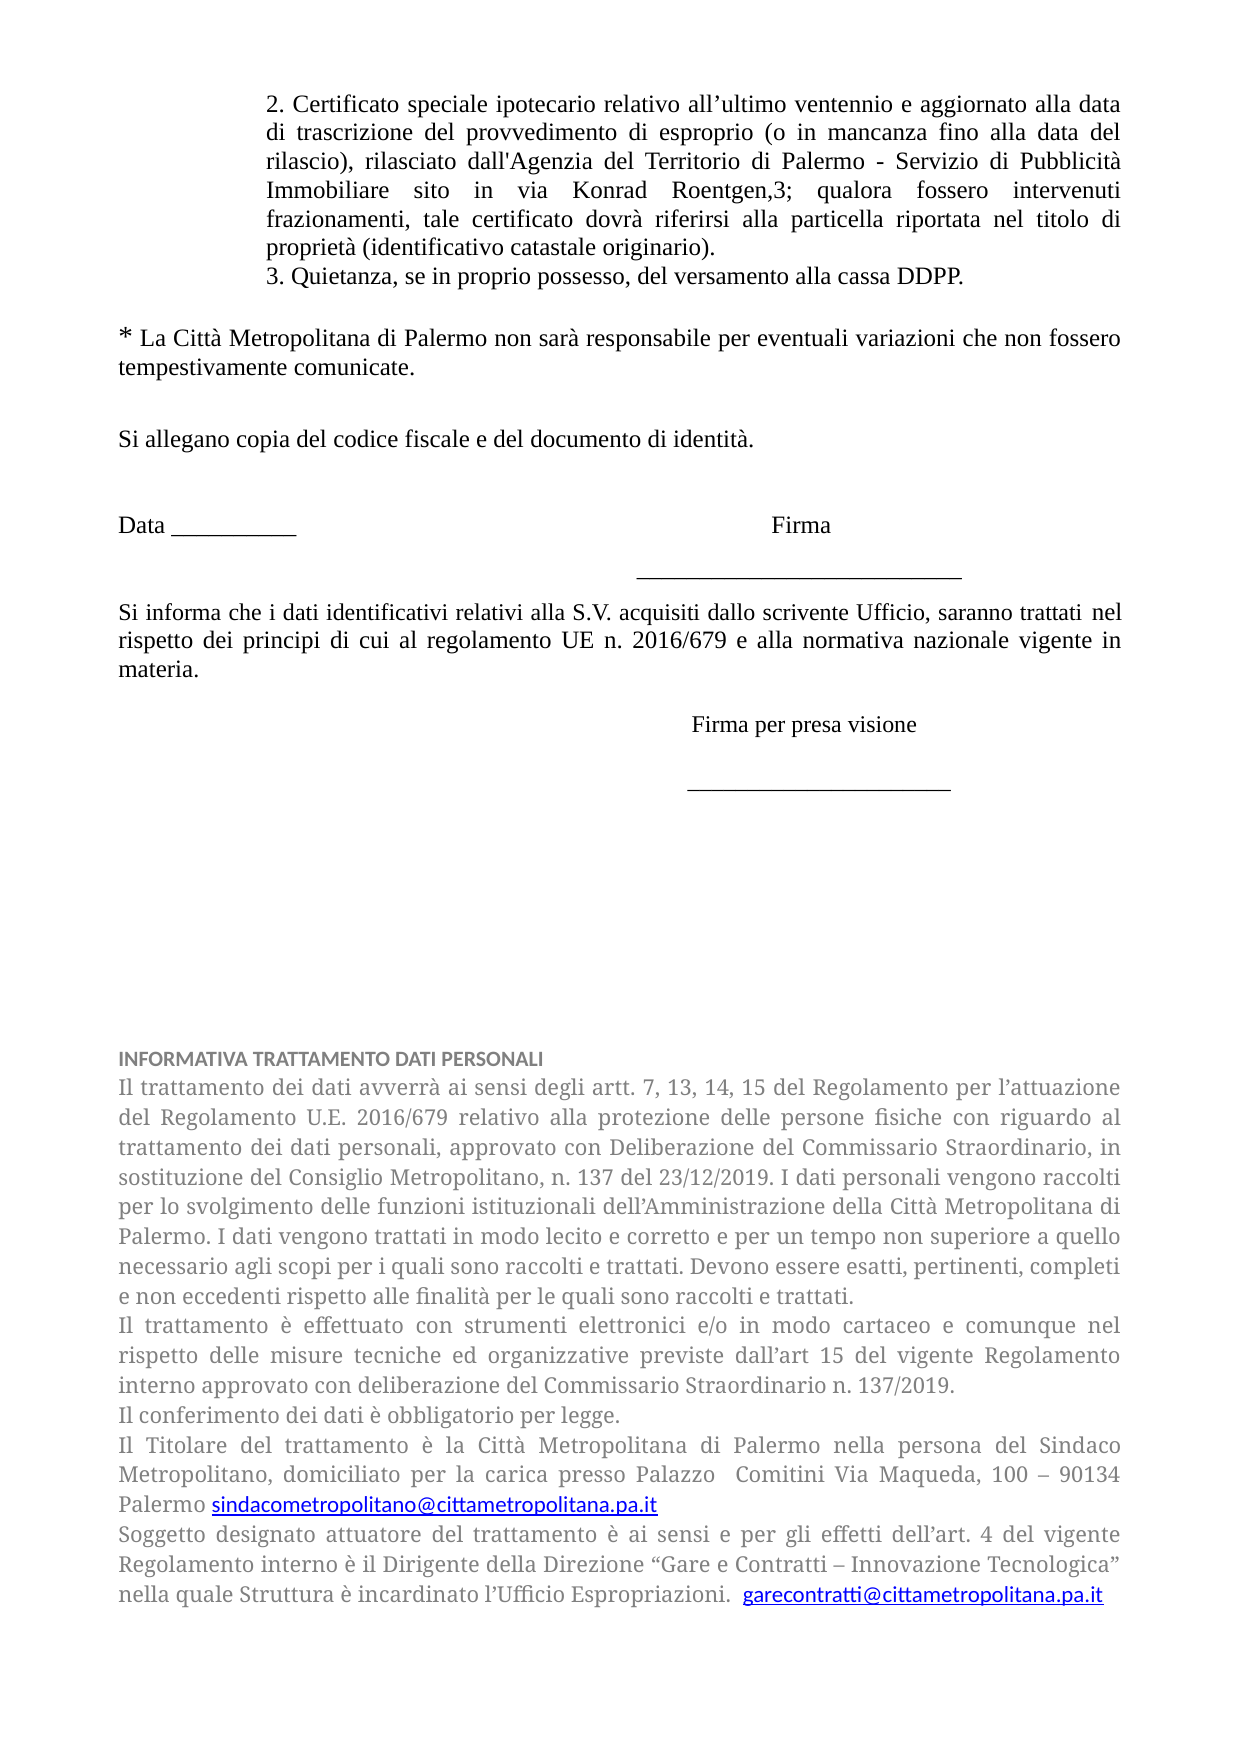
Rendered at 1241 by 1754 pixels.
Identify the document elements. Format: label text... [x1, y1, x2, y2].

text Si informa che i dati identificativi relativi alla S.V. acquisiti dallo scrivente Ufficio, saranno trattati nel rispetto dei principi di cui al regolamento UE n. 2016/679 e alla normativa nazionale vigente in materia. [118, 597, 1122, 683]
text Il trattamento è effettuato con strumenti elettronici e/o in modo cartaceo e comunque nel rispetto delle misure tecniche ed organizzative previste dall’art 15 del vigente Regolamento interno approvato con deliberazione del Commissario Straordinario n. 137/2019. [118, 1310, 1122, 1400]
text 2. Certificato speciale ipotecario relativo all’ultimo ventennio e aggiornato alla data di trascrizione del provvedimento di esproprio (o in mancanza fino alla data del rilascio), rilasciato dall'Agenzia del Territorio di Palermo - Servizio di Pubblicità Immobiliare sito in via Konrad Roentgen,3; qualora fossero intervenuti frazionamenti, tale certificato dovrà riferirsi alla particella riportata nel titolo di proprietà (identificativo catastale originario). [266, 89, 1122, 261]
text Firma per presa visione [118, 710, 1122, 738]
text Il Titolare del trattamento è la Città Metropolitana di Palermo nella persona del Sindaco Metropolitano, domiciliato per la carica presso Palazzo Comitini Via Maqueda, 100 – 90134 Palermo sindacometropolitano@cittametropolitana.pa.it [118, 1429, 1122, 1519]
text Il trattamento dei dati avverrà ai sensi degli artt. 7, 13, 14, 15 del Regolamento per l’attuazione del Regolamento U.E. 2016/679 relativo alla protezione delle persone fisiche con riguardo al trattamento dei dati personali, approvato con Deliberazione del Commissario Straordinario, in sostituzione del Consiglio Metropolitano, n. 137 del 23/12/2019. I dati personali vengono raccolti per lo svolgimento delle funzioni istituzionali dell’Amministrazione della Città Metropolitana di Palermo. I dati vengono trattati in modo lecito e corretto e per un tempo non superiore a quello necessario agli scopi per i quali sono raccolti e trattati. Devono essere esatti, pertinenti, completi e non eccedenti rispetto alle finalità per le quali sono raccolti e trattati. [118, 1072, 1122, 1310]
text __________________________ [118, 553, 1122, 582]
text Data __________ Firma [118, 510, 1122, 539]
text ______________________ [118, 766, 1122, 793]
text 3. Quietanza, se in proprio possesso, del versamento alla cassa DDPP. [266, 261, 1122, 290]
text Il conferimento dei dati è obbligatorio per legge. [118, 1400, 1122, 1429]
text Si allegano copia del codice fiscale e del documento di identità. [118, 424, 1122, 453]
text Soggetto designato attuatore del trattamento è ai sensi e per gli effetti dell’art. 4 del vigente Regolamento interno è il Dirigente della Direzione “Gare e Contratti – Innovazione Tecnologica” nella quale Struttura è incardinato l’Ufficio Espropriazioni. garecontratti@cittametropolitana.pa.it [118, 1519, 1122, 1608]
text * La Città Metropolitana di Palermo non sarà responsabile per eventuali variazioni che non fossero tempestivamente comunicate. [118, 319, 1122, 381]
text INFORMATIVA TRATTAMENTO DATI PERSONALI [118, 1045, 1122, 1072]
